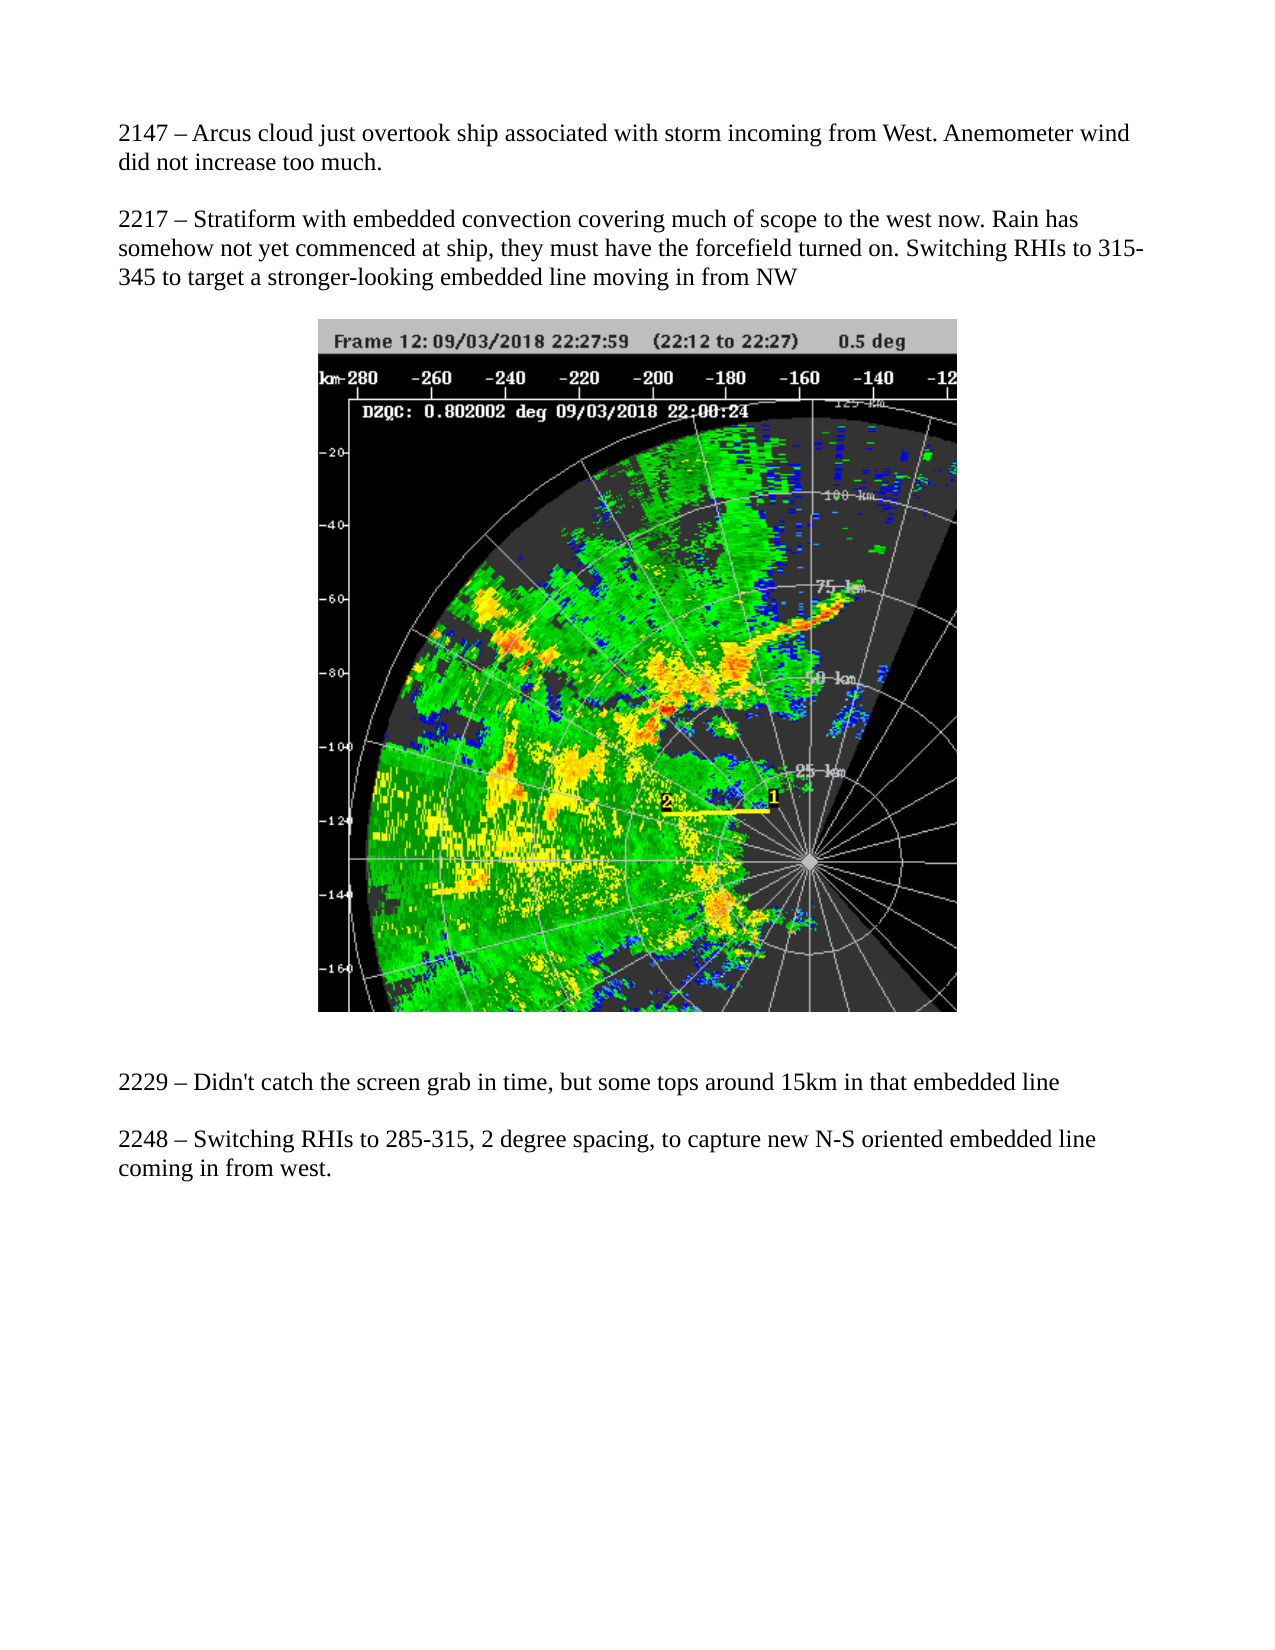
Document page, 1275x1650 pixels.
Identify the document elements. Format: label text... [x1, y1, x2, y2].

picture [318, 319, 957, 1012]
text 2147 – Arcus cloud just overtook ship associated with storm incoming from West. Anemometer wind did not increase too much. [118, 118, 1157, 176]
text 2229 – Didn't catch the screen grab in time, but some tops around 15km in that embedded line [118, 1067, 1157, 1096]
text 2217 – Stratiform with embedded convection covering much of scope to the west now. Rain has somehow not yet commenced at ship, they must have the forcefield turned on. Switching RHIs to 315-345 to target a stronger-looking embedded line moving in from NW [118, 204, 1157, 291]
text 2248 – Switching RHIs to 285-315, 2 degree spacing, to capture new N-S oriented embedded line coming in from west. [118, 1124, 1157, 1182]
